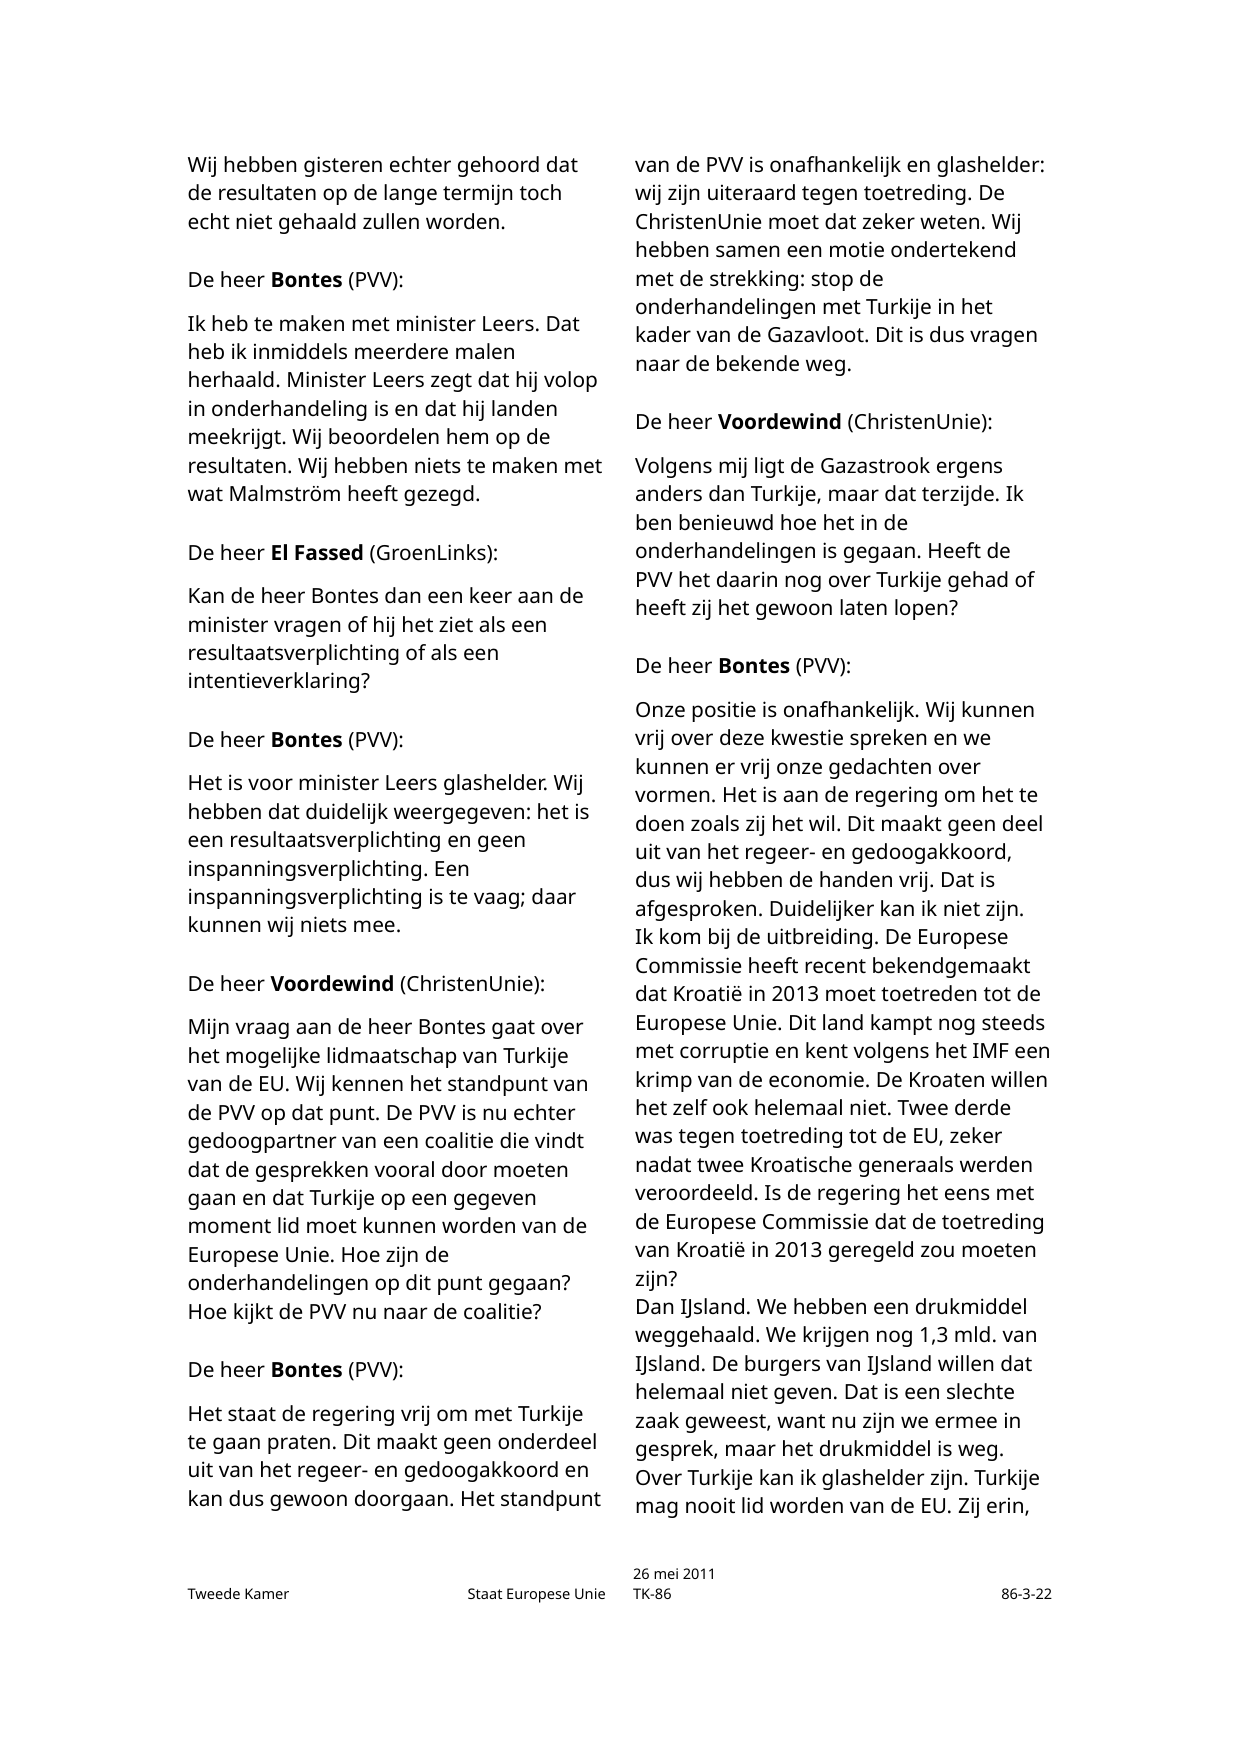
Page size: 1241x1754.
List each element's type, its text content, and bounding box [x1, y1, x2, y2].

text van de PVV is onafhankelijk en glashelder: wij zijn uiteraard tegen toetreding. De ChristenUnie moet dat zeker weten. Wij hebben samen een motie ondertekend met de strekking: stop de onderhandelingen met Turkije in het kader van de Gazavloot. Dit is dus vragen naar de bekende weg. [635, 150, 1053, 377]
text Over Turkije kan ik glashelder zijn. Turkije mag nooit lid worden van de EU. Zij erin, [635, 1463, 1053, 1520]
text De heer El Fassed (GroenLinks): [187, 538, 605, 566]
text Wij hebben gisteren echter gehoord dat de resultaten op de lange termijn toch echt niet gehaald zullen worden. [187, 150, 605, 235]
text De heer Bontes (PVV): [187, 1355, 605, 1384]
text Onze positie is onafhankelijk. Wij kunnen vrij over deze kwestie spreken en we kunnen er vrij onze gedachten over vormen. Het is aan de regering om het te doen zoals zij het wil. Dit maakt geen deel uit van het regeer- en gedoogakkoord, dus wij hebben de handen vrij. Dat is afgesproken. Duidelijker kan ik niet zijn. [635, 695, 1053, 922]
text Dan IJsland. We hebben een drukmiddel weggehaald. We krijgen nog 1,3 mld. van IJsland. De burgers van IJsland willen dat helemaal niet geven. Dat is een slechte zaak geweest, want nu zijn we ermee in gesprek, maar het drukmiddel is weg. [635, 1292, 1053, 1463]
text De heer Voordewind (ChristenUnie): [187, 969, 605, 997]
text Het staat de regering vrij om met Turkije te gaan praten. Dit maakt geen onderdeel uit van het regeer- en gedoogakkoord en kan dus gewoon doorgaan. Het standpunt [187, 1399, 605, 1512]
text De heer Bontes (PVV): [635, 652, 1053, 680]
text De heer Voordewind (ChristenUnie): [635, 407, 1053, 436]
text Ik heb te maken met minister Leers. Dat heb ik inmiddels meerdere malen herhaald. Minister Leers zegt dat hij volop in onderhandeling is en dat hij landen meekrijgt. Wij beoordelen hem op de resultaten. Wij hebben niets te maken met wat Malmström heeft gezegd. [187, 309, 605, 508]
text Mijn vraag aan de heer Bontes gaat over het mogelijke lidmaatschap van Turkije van de EU. Wij kennen het standpunt van de PVV op dat punt. De PVV is nu echter gedoogpartner van een coalitie die vindt dat de gesprekken vooral door moeten gaan en dat Turkije op een gegeven moment lid moet kunnen worden van de Europese Unie. Hoe zijn de onderhandelingen op dit punt gegaan? Hoe kijkt de PVV nu naar de coalitie? [187, 1012, 605, 1325]
text Kan de heer Bontes dan een keer aan de minister vragen of hij het ziet als een resultaatsverplichting of als een intentieverklaring? [187, 581, 605, 695]
text De heer Bontes (PVV): [187, 265, 605, 294]
text De heer Bontes (PVV): [187, 725, 605, 753]
text Ik kom bij de uitbreiding. De Europese Commissie heeft recent bekendgemaakt dat Kroatië in 2013 moet toetreden tot de Europese Unie. Dit land kampt nog steeds met corruptie en kent volgens het IMF een krimp van de economie. De Kroaten willen het zelf ook helemaal niet. Twee derde was tegen toetreding tot de EU, zeker nadat twee Kroatische generaals werden veroordeeld. Is de regering het eens met de Europese Commissie dat de toetreding van Kroatië in 2013 geregeld zou moeten zijn? [635, 922, 1053, 1292]
text Volgens mij ligt de Gazastrook ergens anders dan Turkije, maar dat terzijde. Ik ben benieuwd hoe het in de onderhandelingen is gegaan. Heeft de PVV het daarin nog over Turkije gehad of heeft zij het gewoon laten lopen? [635, 451, 1053, 622]
text Het is voor minister Leers glashelder. Wij hebben dat duidelijk weergegeven: het is een resultaatsverplichting en geen inspanningsverplichting. Een inspanningsverplichting is te vaag; daar kunnen wij niets mee. [187, 768, 605, 939]
